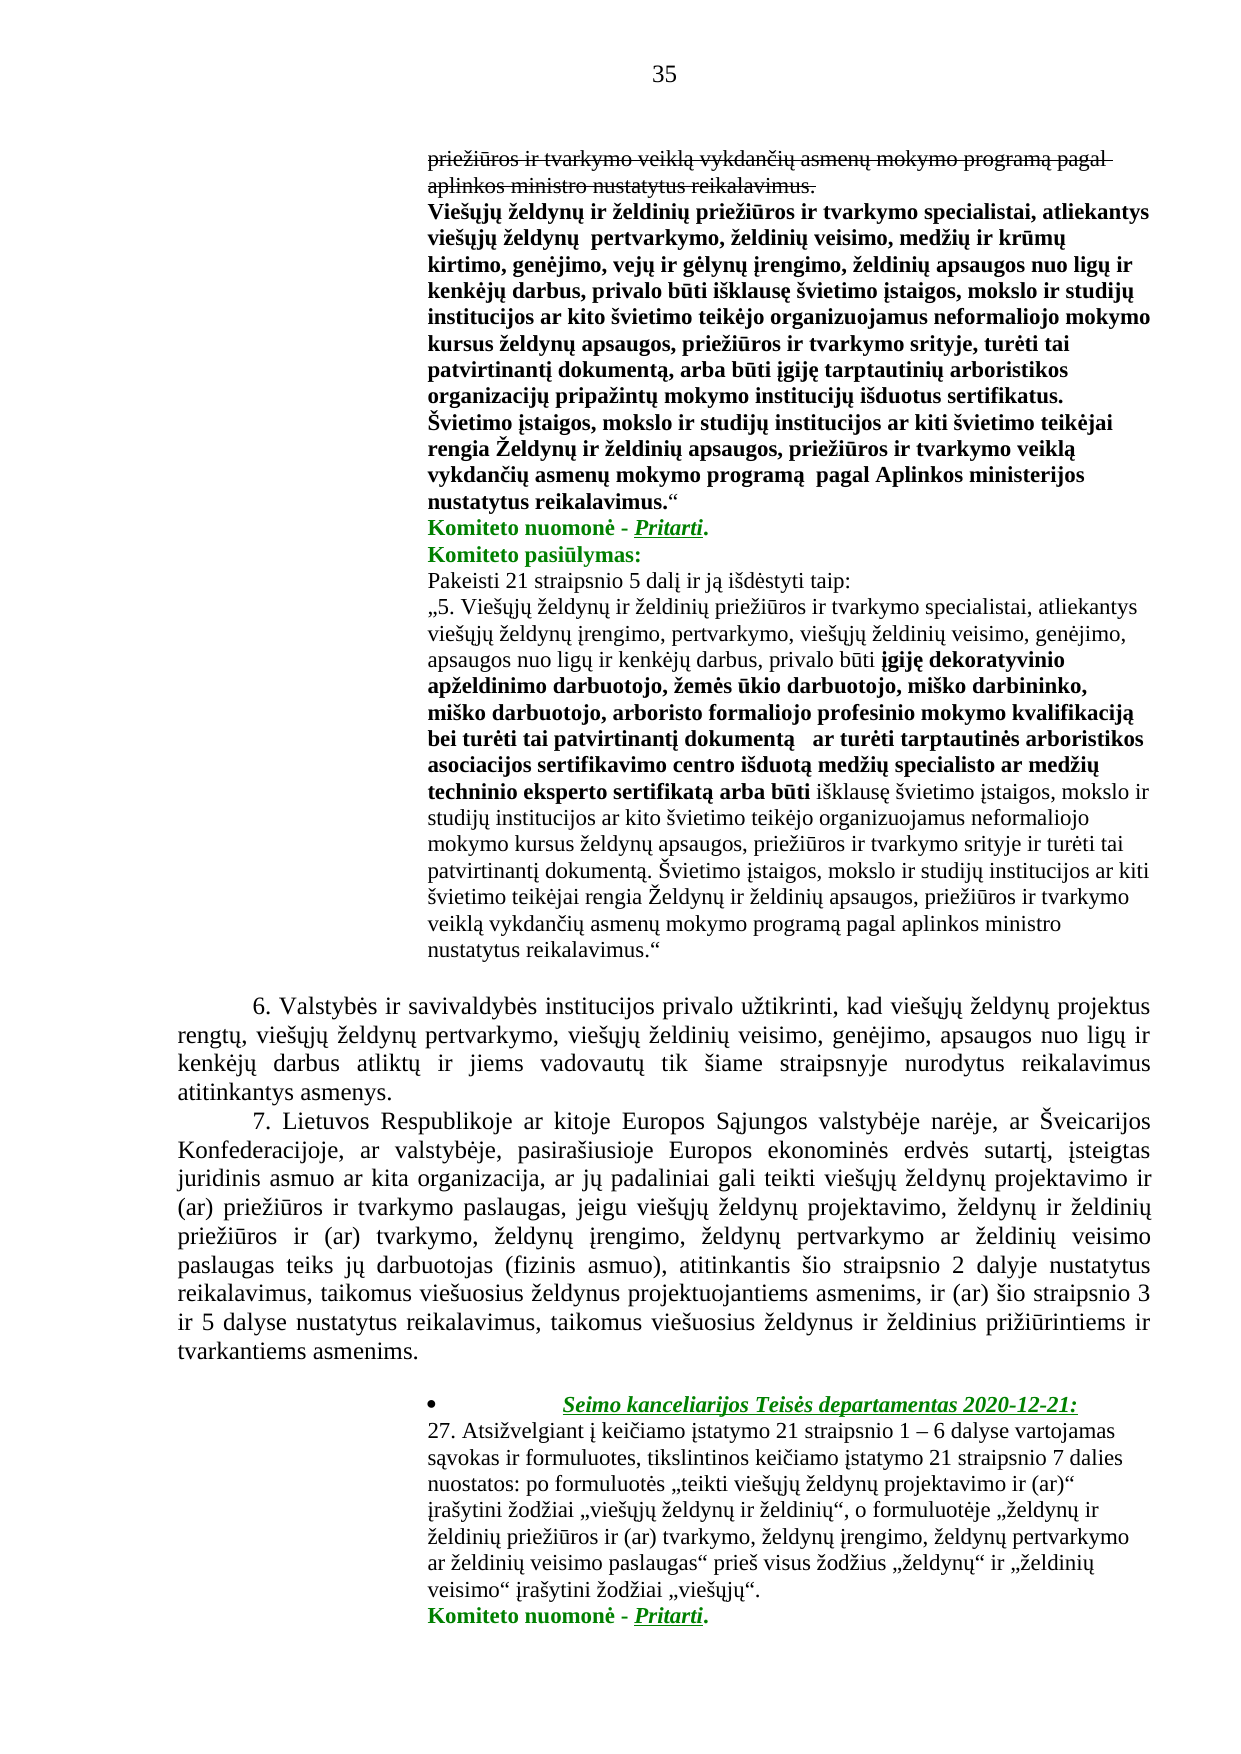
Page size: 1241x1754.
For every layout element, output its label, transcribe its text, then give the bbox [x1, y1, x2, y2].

text 27. Atsižvelgiant į keičiamo įstatymo 21 straipsnio 1 – 6 dalyse vartojamas sąvokas ir formuluotes, tikslintinos keičiamo įstatymo 21 straipsnio 7 dalies nuostatos: po formuluotės „teikti viešųjų želdynų projektavimo ir (ar)“ įrašytini žodžiai „viešųjų želdynų ir želdinių“, o formuluotėje „želdynų ir želdinių priežiūros ir (ar) tvarkymo, želdynų įrengimo, želdynų pertvarkymo ar želdinių veisimo paslaugas“ prieš visus žodžius „želdynų“ ir „želdinių veisimo“ įrašytini žodžiai „viešųjų“. [427, 1417, 1152, 1602]
text „5. Viešųjų želdynų ir želdinių priežiūros ir tvarkymo specialistai, atliekantys viešųjų želdynų įrengimo, pertvarkymo, viešųjų želdinių veisimo, genėjimo, apsaugos nuo ligų ir kenkėjų darbus, privalo būti įgiję dekoratyvinio apželdinimo darbuotojo, žemės ūkio darbuotojo, miško darbininko, miško darbuotojo, arboristo formaliojo profesinio mokymo kvalifikaciją bei turėti tai patvirtinantį dokumentą ar turėti tarptautinės arboristikos asociacijos sertifikavimo centro išduotą medžių specialisto ar medžių techninio eksperto sertifikatą arba būti išklausę švietimo įstaigos, mokslo ir studijų institucijos ar kito švietimo teikėjo organizuojamus neformaliojo mokymo kursus želdynų apsaugos, priežiūros ir tvarkymo srityje ir turėti tai patvirtinantį dokumentą. Švietimo įstaigos, mokslo ir studijų institucijos ar kiti švietimo teikėjai rengia Želdynų ir želdinių apsaugos, priežiūros ir tvarkymo veiklą vykdančių asmenų mokymo programą pagal aplinkos ministro nustatytus reikalavimus.“ [427, 593, 1152, 962]
text Pakeisti 21 straipsnio 5 dalį ir ją išdėstyti taip: [427, 567, 1152, 593]
text 6. Valstybės ir savivaldybės institucijos privalo užtikrinti, kad viešųjų želdynų projektus rengtų, viešųjų želdynų pertvarkymo, viešųjų želdinių veisimo, genėjimo, apsaugos nuo ligų ir kenkėjų darbus atliktų ir jiems vadovautų tik šiame straipsnyje nurodytus reikalavimus atitinkantys asmenys. [177, 991, 1152, 1106]
text  Seimo kanceliarijos Teisės departamentas 2020-12-21: [427, 1391, 1152, 1417]
text Komiteto nuomonė - Pritarti. [427, 1602, 1152, 1628]
text Komiteto pasiūlymas: [427, 541, 1152, 567]
text Komiteto nuomonė - Pritarti. [427, 514, 1152, 541]
text Viešųjų želdynų ir želdinių priežiūros ir tvarkymo specialistai, atliekantys viešųjų želdynų pertvarkymo, želdinių veisimo, medžių ir krūmų kirtimo, genėjimo, vejų ir gėlynų įrengimo, želdinių apsaugos nuo ligų ir kenkėjų darbus, privalo būti išklausę švietimo įstaigos, mokslo ir studijų institucijos ar kito švietimo teikėjo organizuojamus neformaliojo mokymo kursus želdynų apsaugos, priežiūros ir tvarkymo srityje, turėti tai patvirtinantį dokumentą, arba būti įgiję tarptautinių arboristikos organizacijų pripažintų mokymo institucijų išduotus sertifikatus. Švietimo įstaigos, mokslo ir studijų institucijos ar kiti švietimo teikėjai rengia Želdynų ir želdinių apsaugos, priežiūros ir tvarkymo veiklą vykdančių asmenų mokymo programą pagal Aplinkos ministerijos nustatytus reikalavimus.“ [427, 198, 1152, 514]
text 7. Lietuvos Respublikoje ar kitoje Europos Sąjungos valstybėje narėje, ar Šveicarijos Konfederacijoje, ar valstybėje, pasirašiusioje Europos ekonominės erdvės sutartį, įsteigtas juridinis asmuo ar kita organizacija, ar jų padaliniai gali teikti viešųjų želdynų projektavimo ir (ar) priežiūros ir tvarkymo paslaugas, jeigu viešųjų želdynų projektavimo, želdynų ir želdinių priežiūros ir (ar) tvarkymo, želdynų įrengimo, želdynų pertvarkymo ar želdinių veisimo paslaugas teiks jų darbuotojas (fizinis asmuo), atitinkantis šio straipsnio 2 dalyje nustatytus reikalavimus, taikomus viešuosius želdynus projektuojantiems asmenims, ir (ar) šio straipsnio 3 ir 5 dalyse nustatytus reikalavimus, taikomus viešuosius želdynus ir želdinius prižiūrintiems ir tvarkantiems asmenims. [177, 1106, 1152, 1365]
text priežiūros ir tvarkymo veiklą vykdančių asmenų mokymo programą pagal aplinkos ministro nustatytus reikalavimus. [427, 145, 1152, 198]
